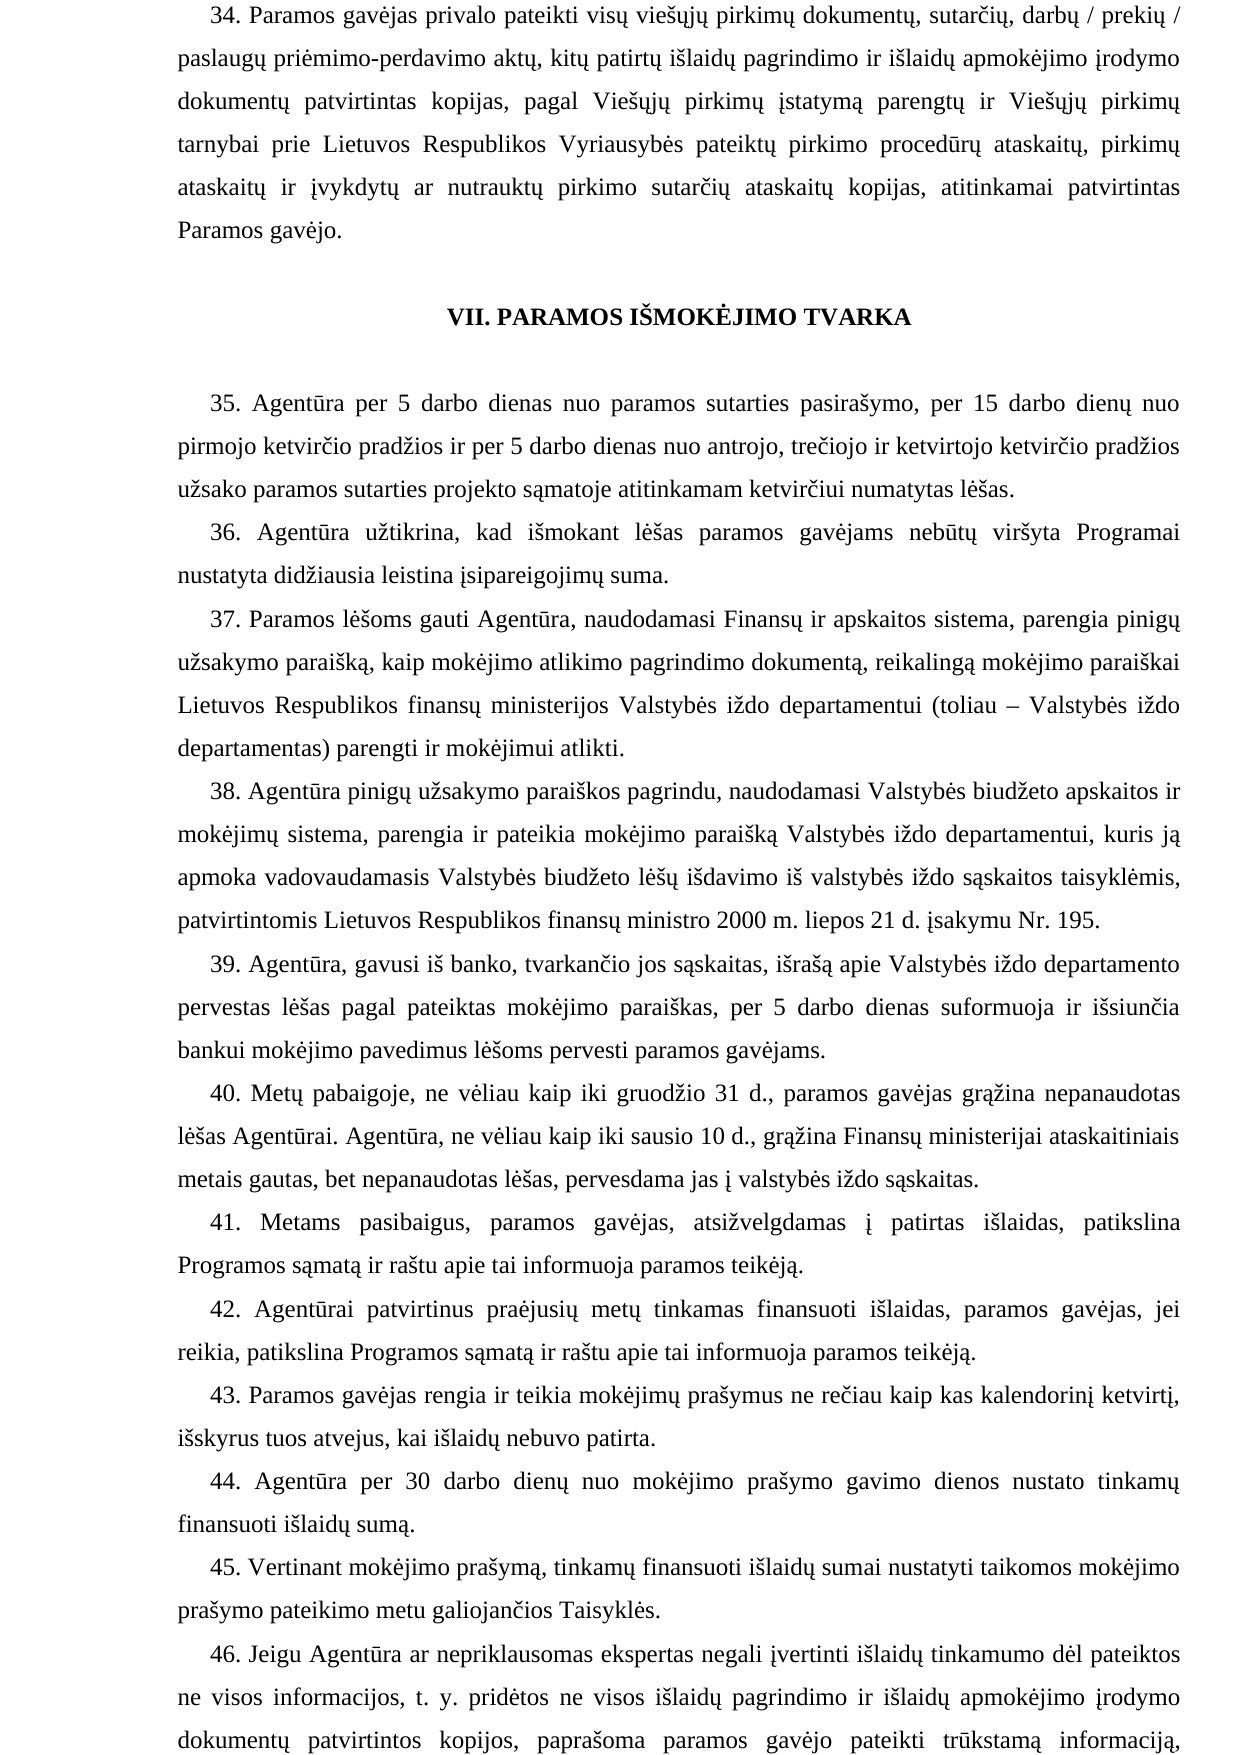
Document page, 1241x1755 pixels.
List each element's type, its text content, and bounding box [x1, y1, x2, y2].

text vii. PARAMOS IŠMOKĖJIMO TVARKA [177, 302, 1181, 331]
text 41. Metams pasibaigus, paramos gavėjas, atsižvelgdamas į patirtas išlaidas, patikslina Programos sąmatą ir raštu apie tai informuoja paramos teikėją. [177, 1207, 1181, 1279]
text 46. Jeigu Agentūra ar nepriklausomas ekspertas negali įvertinti išlaidų tinkamumo dėl pateiktos ne visos informacijos, t. y. pridėtos ne visos išlaidų pagrindimo ir išlaidų apmokėjimo įrodymo dokumentų patvirtintos kopijos, paprašoma paramos gavėjo pateikti trūkstamą informaciją, [177, 1639, 1181, 1754]
text 38. Agentūra pinigų užsakymo paraiškos pagrindu, naudodamasi Valstybės biudžeto apskaitos ir mokėjimų sistema, parengia ir pateikia mokėjimo paraišką Valstybės iždo departamentui, kuris ją apmoka vadovaudamasis Valstybės biudžeto lėšų išdavimo iš valstybės iždo sąskaitos taisyklėmis, patvirtintomis Lietuvos Respublikos finansų ministro 2000 m. liepos 21 d. įsakymu Nr. 195. [177, 776, 1181, 934]
text 44. Agentūra per 30 darbo dienų nuo mokėjimo prašymo gavimo dienos nustato tinkamų finansuoti išlaidų sumą. [177, 1466, 1181, 1538]
text 43. Paramos gavėjas rengia ir teikia mokėjimų prašymus ne rečiau kaip kas kalendorinį ketvirtį, išskyrus tuos atvejus, kai išlaidų nebuvo patirta. [177, 1380, 1181, 1452]
text 42. Agentūrai patvirtinus praėjusių metų tinkamas finansuoti išlaidas, paramos gavėjas, jei reikia, patikslina Programos sąmatą ir raštu apie tai informuoja paramos teikėją. [177, 1294, 1181, 1366]
text 34. Paramos gavėjas privalo pateikti visų viešųjų pirkimų dokumentų, sutarčių, darbų / prekių / paslaugų priėmimo-perdavimo aktų, kitų patirtų išlaidų pagrindimo ir išlaidų apmokėjimo įrodymo dokumentų patvirtintas kopijas, pagal Viešųjų pirkimų įstatymą parengtų ir Viešųjų pirkimų tarnybai prie Lietuvos Respublikos Vyriausybės pateiktų pirkimo procedūrų ataskaitų, pirkimų ataskaitų ir įvykdytų ar nutrauktų pirkimo sutarčių ataskaitų kopijas, atitinkamai patvirtintas Paramos gavėjo. [177, 0, 1181, 244]
text 35. Agentūra per 5 darbo dienas nuo paramos sutarties pasirašymo, per 15 darbo dienų nuo pirmojo ketvirčio pradžios ir per 5 darbo dienas nuo antrojo, trečiojo ir ketvirtojo ketvirčio pradžios užsako paramos sutarties projekto sąmatoje atitinkamam ketvirčiui numatytas lėšas. [177, 388, 1181, 503]
text 39. Agentūra, gavusi iš banko, tvarkančio jos sąskaitas, išrašą apie Valstybės iždo departamento pervestas lėšas pagal pateiktas mokėjimo paraiškas, per 5 darbo dienas suformuoja ir išsiunčia bankui mokėjimo pavedimus lėšoms pervesti paramos gavėjams. [177, 949, 1181, 1064]
text 45. Vertinant mokėjimo prašymą, tinkamų finansuoti išlaidų sumai nustatyti taikomos mokėjimo prašymo pateikimo metu galiojančios Taisyklės. [177, 1552, 1181, 1624]
text 40. Metų pabaigoje, ne vėliau kaip iki gruodžio 31 d., paramos gavėjas grąžina nepanaudotas lėšas Agentūrai. Agentūra, ne vėliau kaip iki sausio 10 d., grąžina Finansų ministerijai ataskaitiniais metais gautas, bet nepanaudotas lėšas, pervesdama jas į valstybės iždo sąskaitas. [177, 1078, 1181, 1193]
text 37. Paramos lėšoms gauti Agentūra, naudodamasi Finansų ir apskaitos sistema, parengia pinigų užsakymo paraišką, kaip mokėjimo atlikimo pagrindimo dokumentą, reikalingą mokėjimo paraiškai Lietuvos Respublikos finansų ministerijos Valstybės iždo departamentui (toliau – Valstybės iždo departamentas) parengti ir mokėjimui atlikti. [177, 604, 1181, 762]
text 36. Agentūra užtikrina, kad išmokant lėšas paramos gavėjams nebūtų viršyta Programai nustatyta didžiausia leistina įsipareigojimų suma. [177, 517, 1181, 589]
